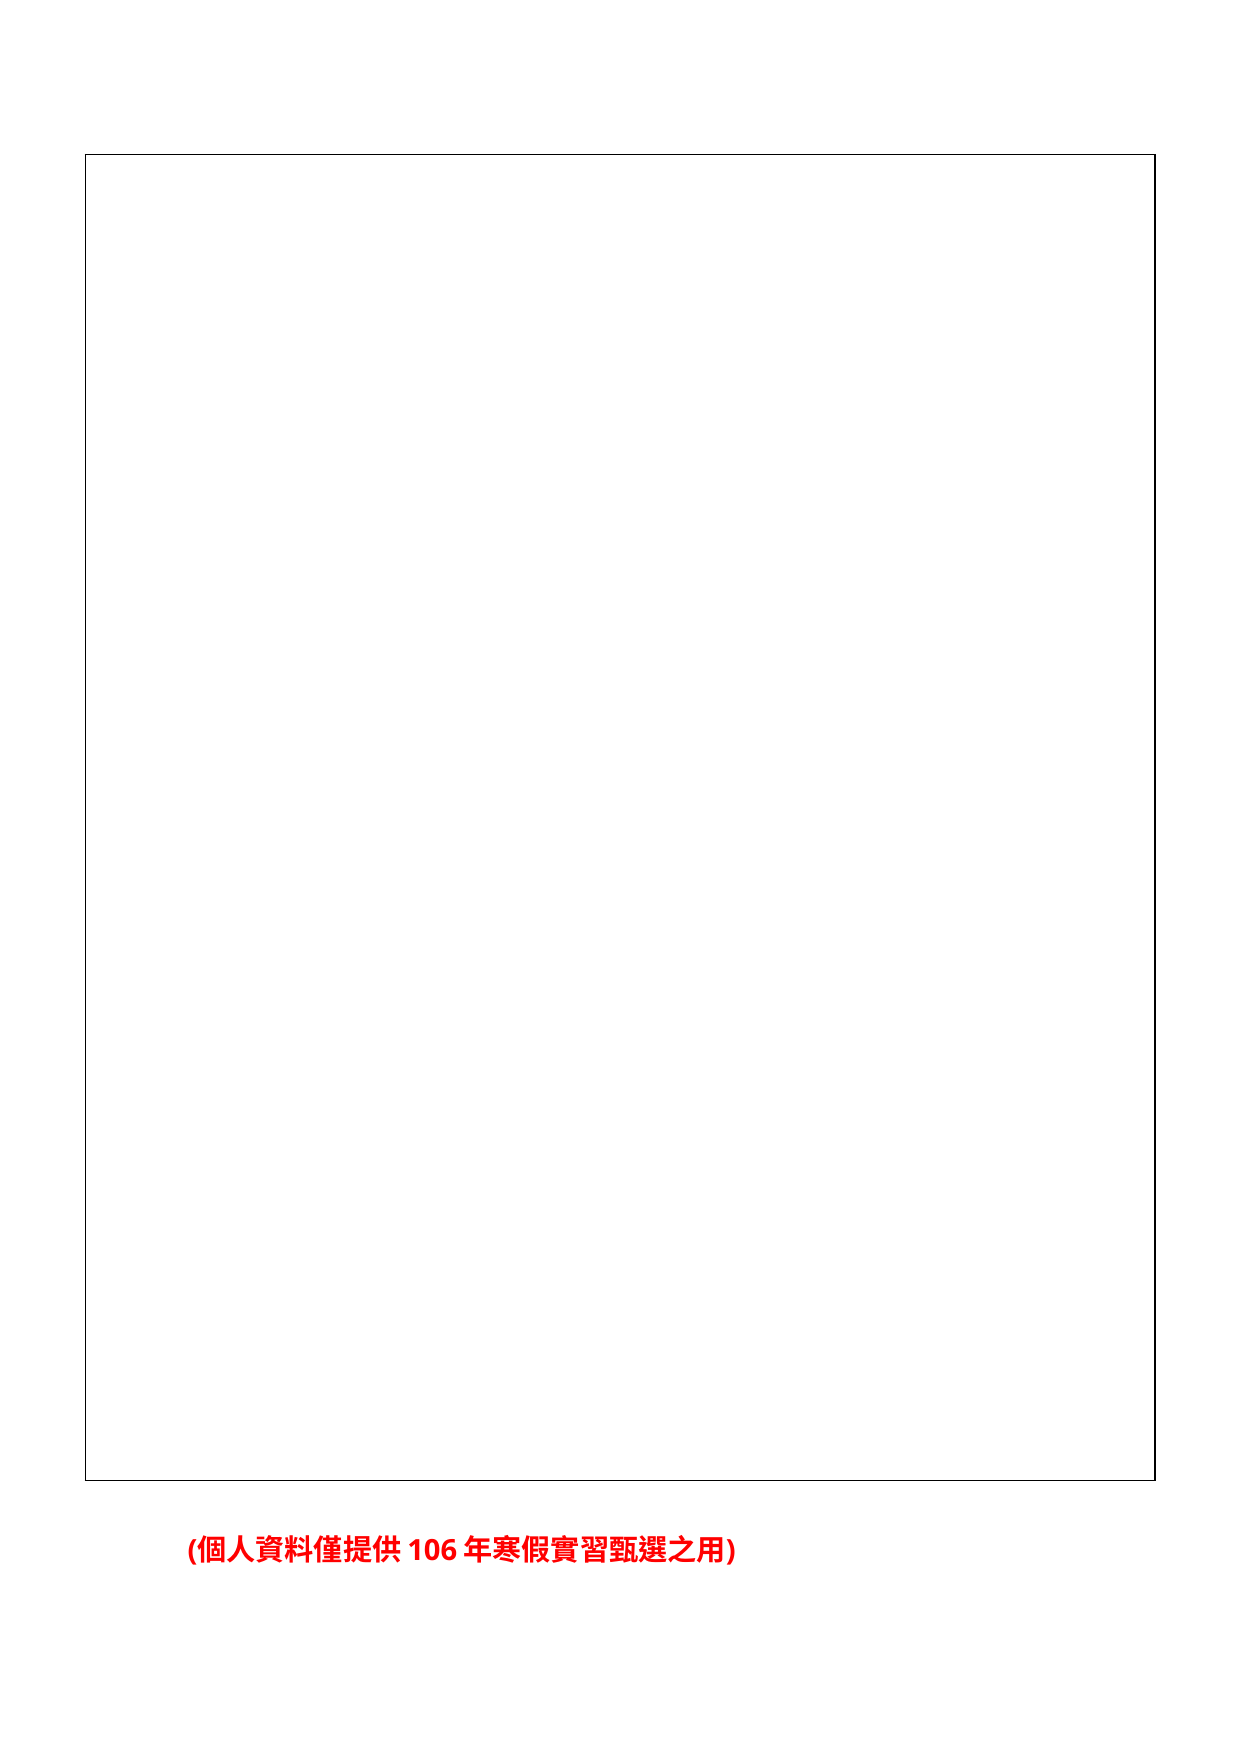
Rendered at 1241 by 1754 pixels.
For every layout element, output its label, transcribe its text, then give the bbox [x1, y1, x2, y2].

text (個人資料僅提供106年寒假實習甄選之用) [187, 1511, 1053, 1586]
table_cell [86, 155, 1154, 1480]
